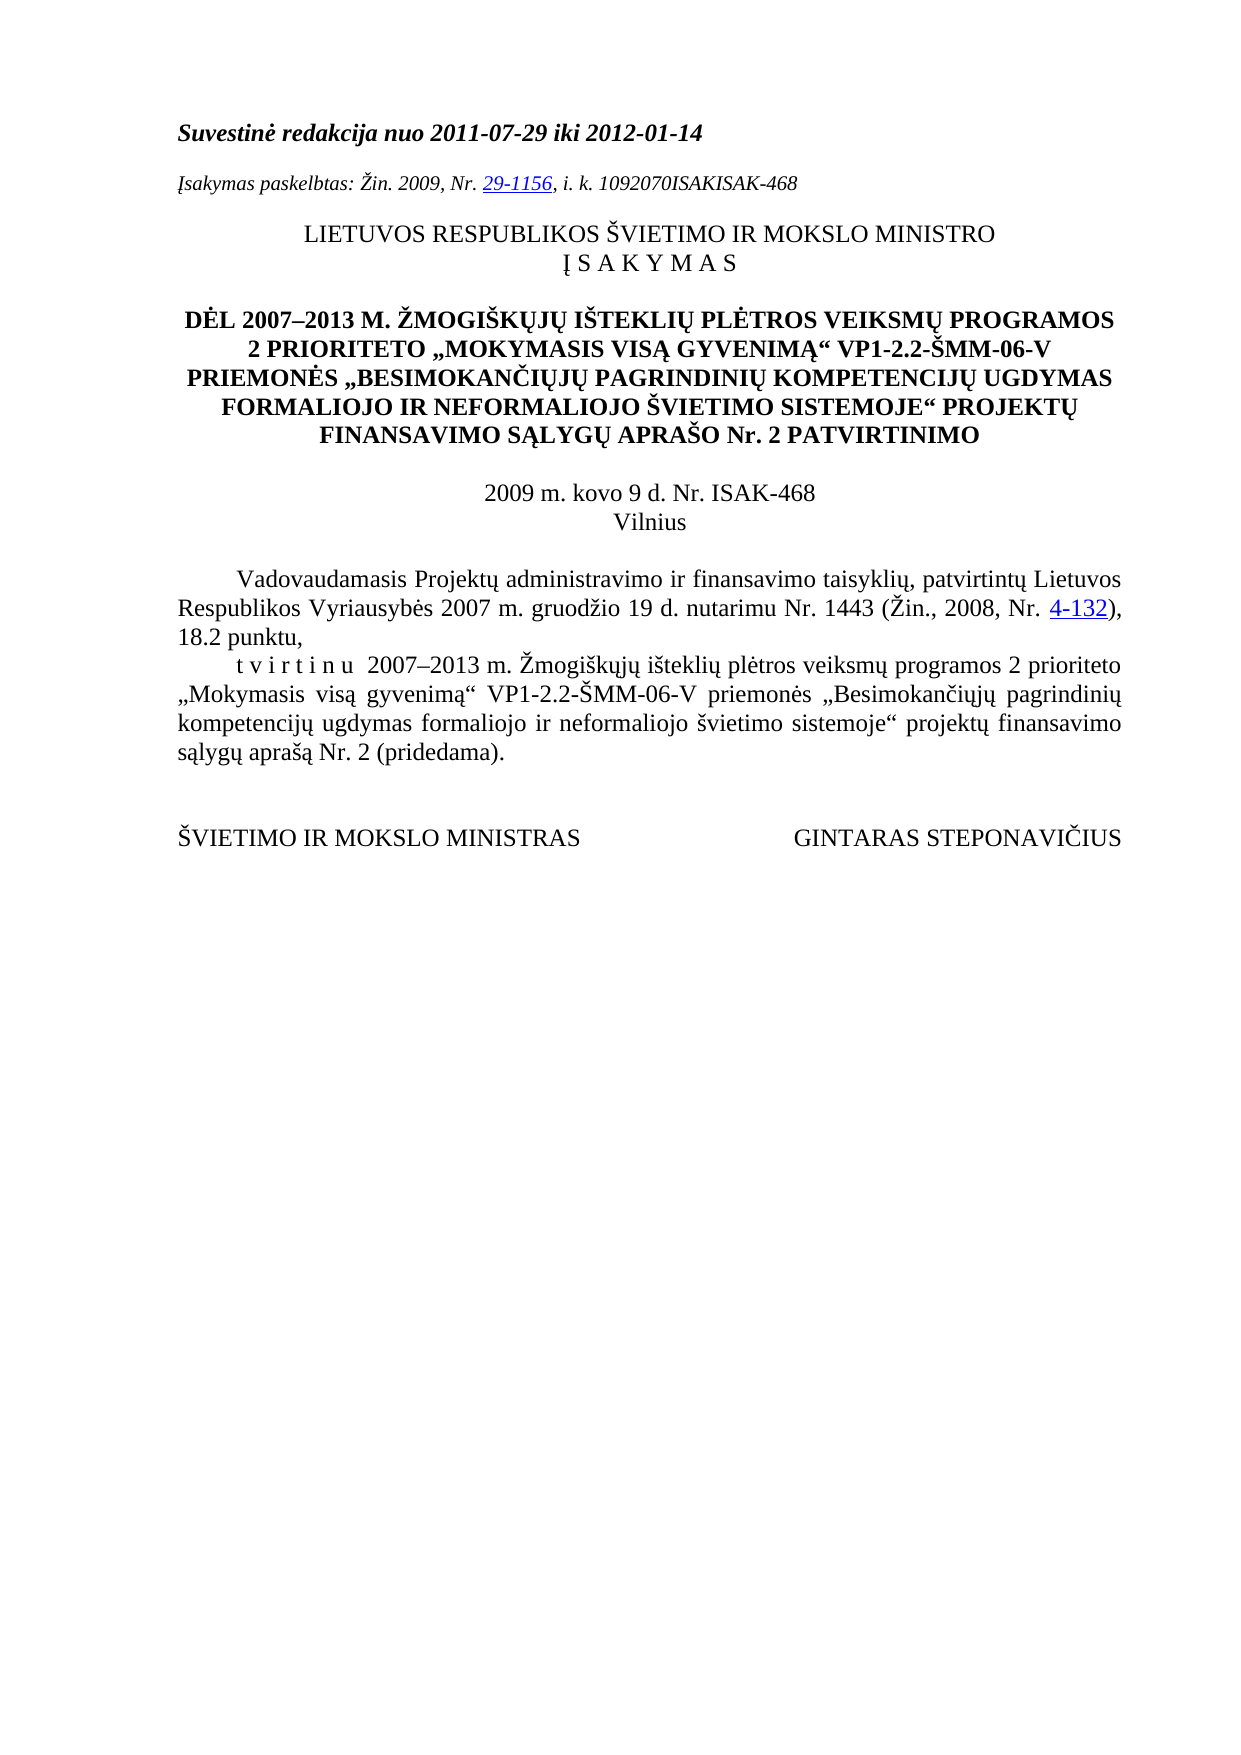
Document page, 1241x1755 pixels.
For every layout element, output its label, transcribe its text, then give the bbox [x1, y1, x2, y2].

text Vilnius [177, 507, 1122, 535]
text Vadovaudamasis Projektų administravimo ir finansavimo taisyklių, patvirtintų Lietuvos Respublikos Vyriausybės 2007 m. gruodžio 19 d. nutarimu Nr. 1443 (Žin., 2008, Nr. 4-132), 18.2 punktu, [177, 564, 1122, 650]
text Įsakymas paskelbtas: Žin. 2009, Nr. 29-1156, i. k. 1092070ISAKISAK-468 [177, 171, 1122, 195]
text 2009 m. kovo 9 d. Nr. ISAK-468 [177, 478, 1122, 507]
text tvirtinu 2007–2013 m. Žmogiškųjų išteklių plėtros veiksmų programos 2 prioriteto „Mokymasis visą gyvenimą“ VP1-2.2-ŠMM-06-V priemonės „Besimokančiųjų pagrindinių kompetencijų ugdymas formaliojo ir neformaliojo švietimo sistemoje“ projektų finansavimo sąlygų aprašą Nr. 2 (pridedama). [177, 650, 1122, 765]
text Suvestinė redakcija nuo 2011-07-29 iki 2012-01-14 [177, 118, 1122, 147]
text ŠVIETIMO IR MOKSLO MINISTRAS GINTARAS STEPONAVIČIUS [177, 823, 1122, 852]
text ĮSAKYMAS [177, 248, 1122, 277]
text LIETUVOS RESPUBLIKOS ŠVIETIMO IR MOKSLO MINISTRO [177, 219, 1122, 248]
text DĖL 2007–2013 M. ŽMOGIŠKŲJŲ IŠTEKLIŲ PLĖTROS VEIKSMŲ PROGRAMOS 2 PRIORITETO „MOKYMASIS VISĄ GYVENIMĄ“ VP1-2.2-ŠMM-06-V PRIEMONĖS „BESIMOKANČIŲJŲ PAGRINDINIŲ KOMPETENCIJŲ UGDYMAS FORMALIOJO IR NEFORMALIOJO ŠVIETIMO SISTEMOJE“ PROJEKTŲ FINANSAVIMO SĄLYGŲ APRAŠO Nr. 2 PATVIRTINIMO [177, 305, 1122, 449]
